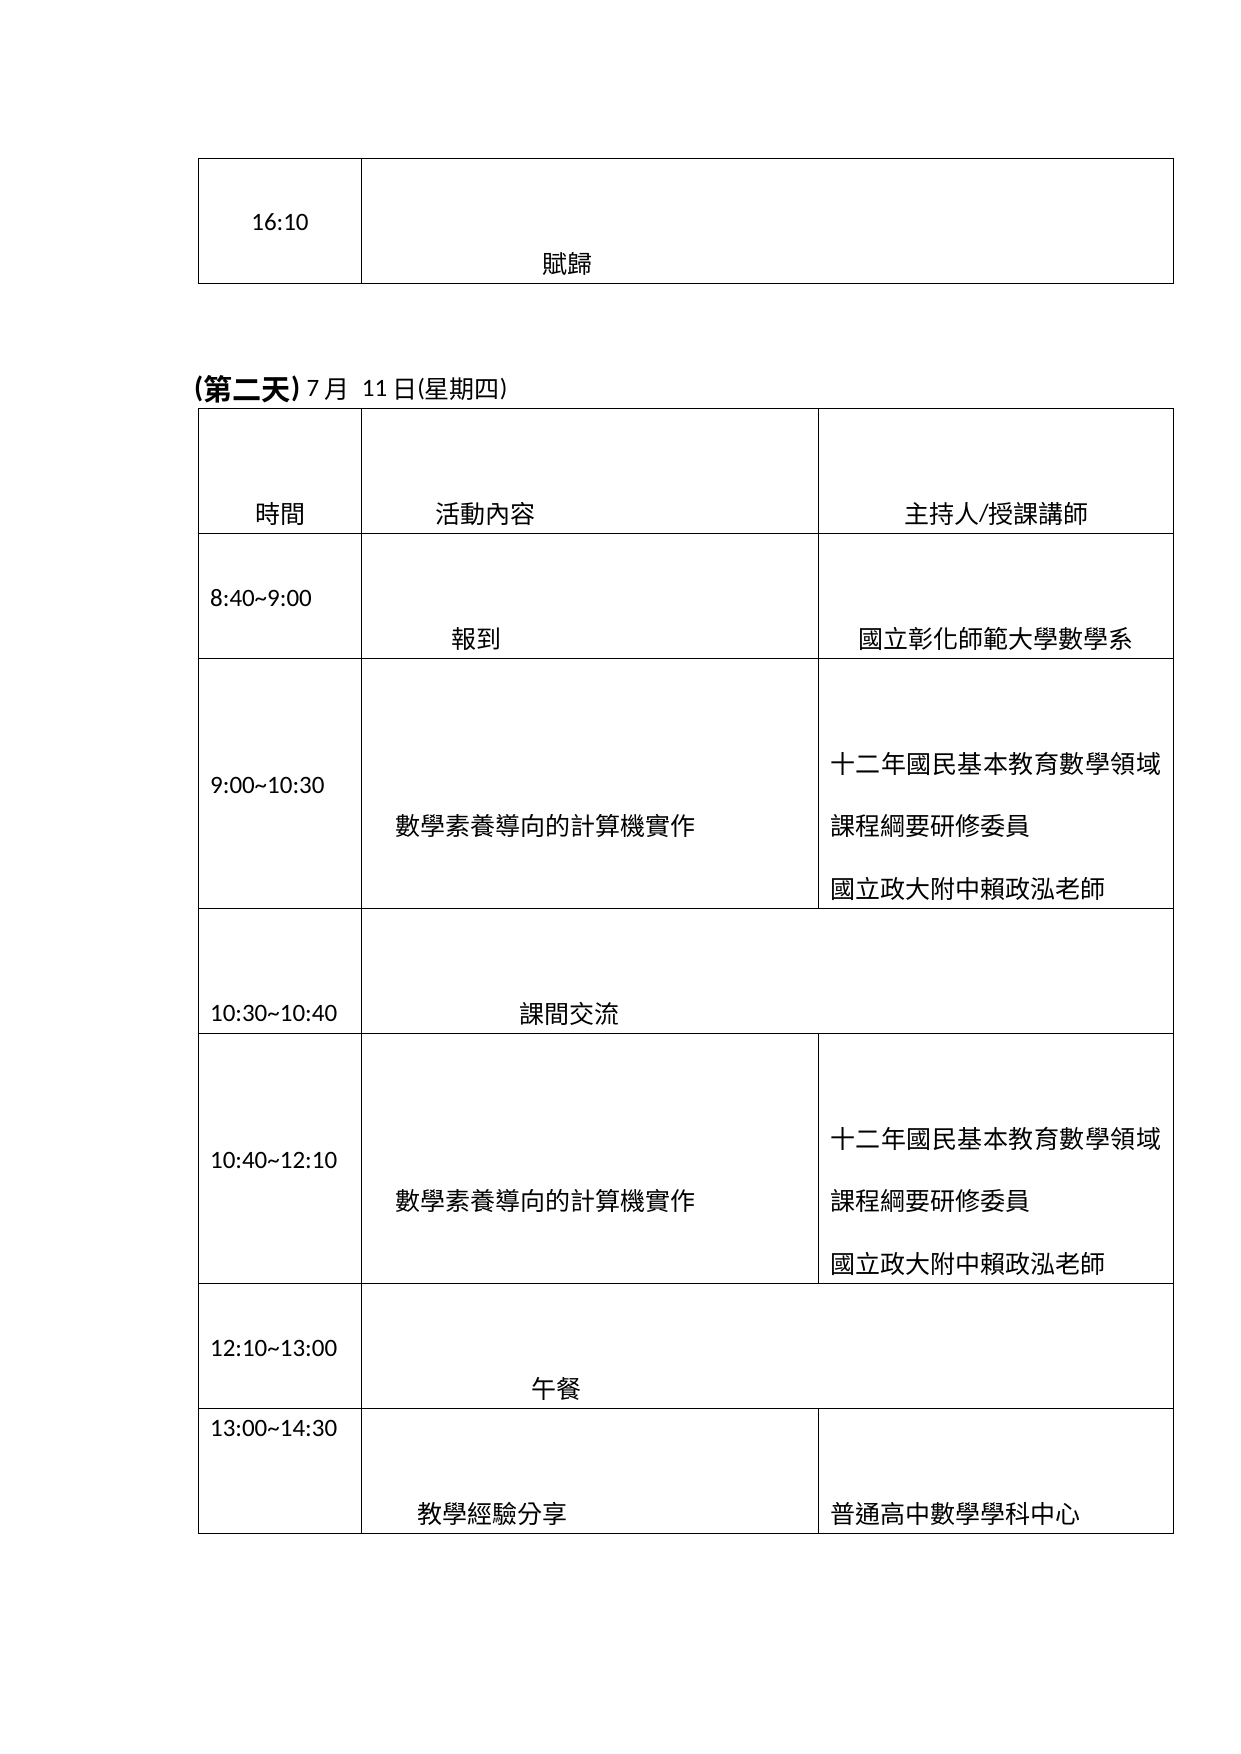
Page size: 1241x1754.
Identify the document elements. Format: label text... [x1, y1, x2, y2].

table_cell 10:30~10:40 [199, 909, 361, 1033]
table_cell 教學經驗分享 [362, 1409, 818, 1533]
table_cell 十二年國民基本教育數學領域課程綱要研修委員 國立政大附中賴政泓老師 [819, 659, 1173, 908]
table_cell 賦歸 [362, 159, 1173, 283]
table_header 時間 [199, 409, 361, 533]
table_cell 8:40~9:00 [199, 534, 361, 658]
text (第二天) 7月 11日(星期四) [187, 346, 1107, 408]
table_cell 課間交流 [362, 909, 1173, 1033]
table_cell 數學素養導向的計算機實作 [362, 659, 818, 908]
table_cell 10:40~12:10 [199, 1034, 361, 1283]
table_header 主持人/授課講師 [819, 409, 1173, 533]
table_cell 數學素養導向的計算機實作 [362, 1034, 818, 1283]
table_cell 午餐 [362, 1284, 1173, 1408]
table_cell 普通高中數學學科中心 [819, 1409, 1173, 1533]
table_cell 報到 [362, 534, 818, 658]
table_header 活動內容 [362, 409, 818, 533]
table_cell 13:00~14:30 [199, 1409, 361, 1533]
table_cell 12:10~13:00 [199, 1284, 361, 1408]
table_cell 國立彰化師範大學數學系 [819, 534, 1173, 658]
table_cell 16:10 [199, 159, 361, 283]
table_cell 十二年國民基本教育數學領域課程綱要研修委員 國立政大附中賴政泓老師 [819, 1034, 1173, 1283]
table_cell 9:00~10:30 [199, 659, 361, 908]
